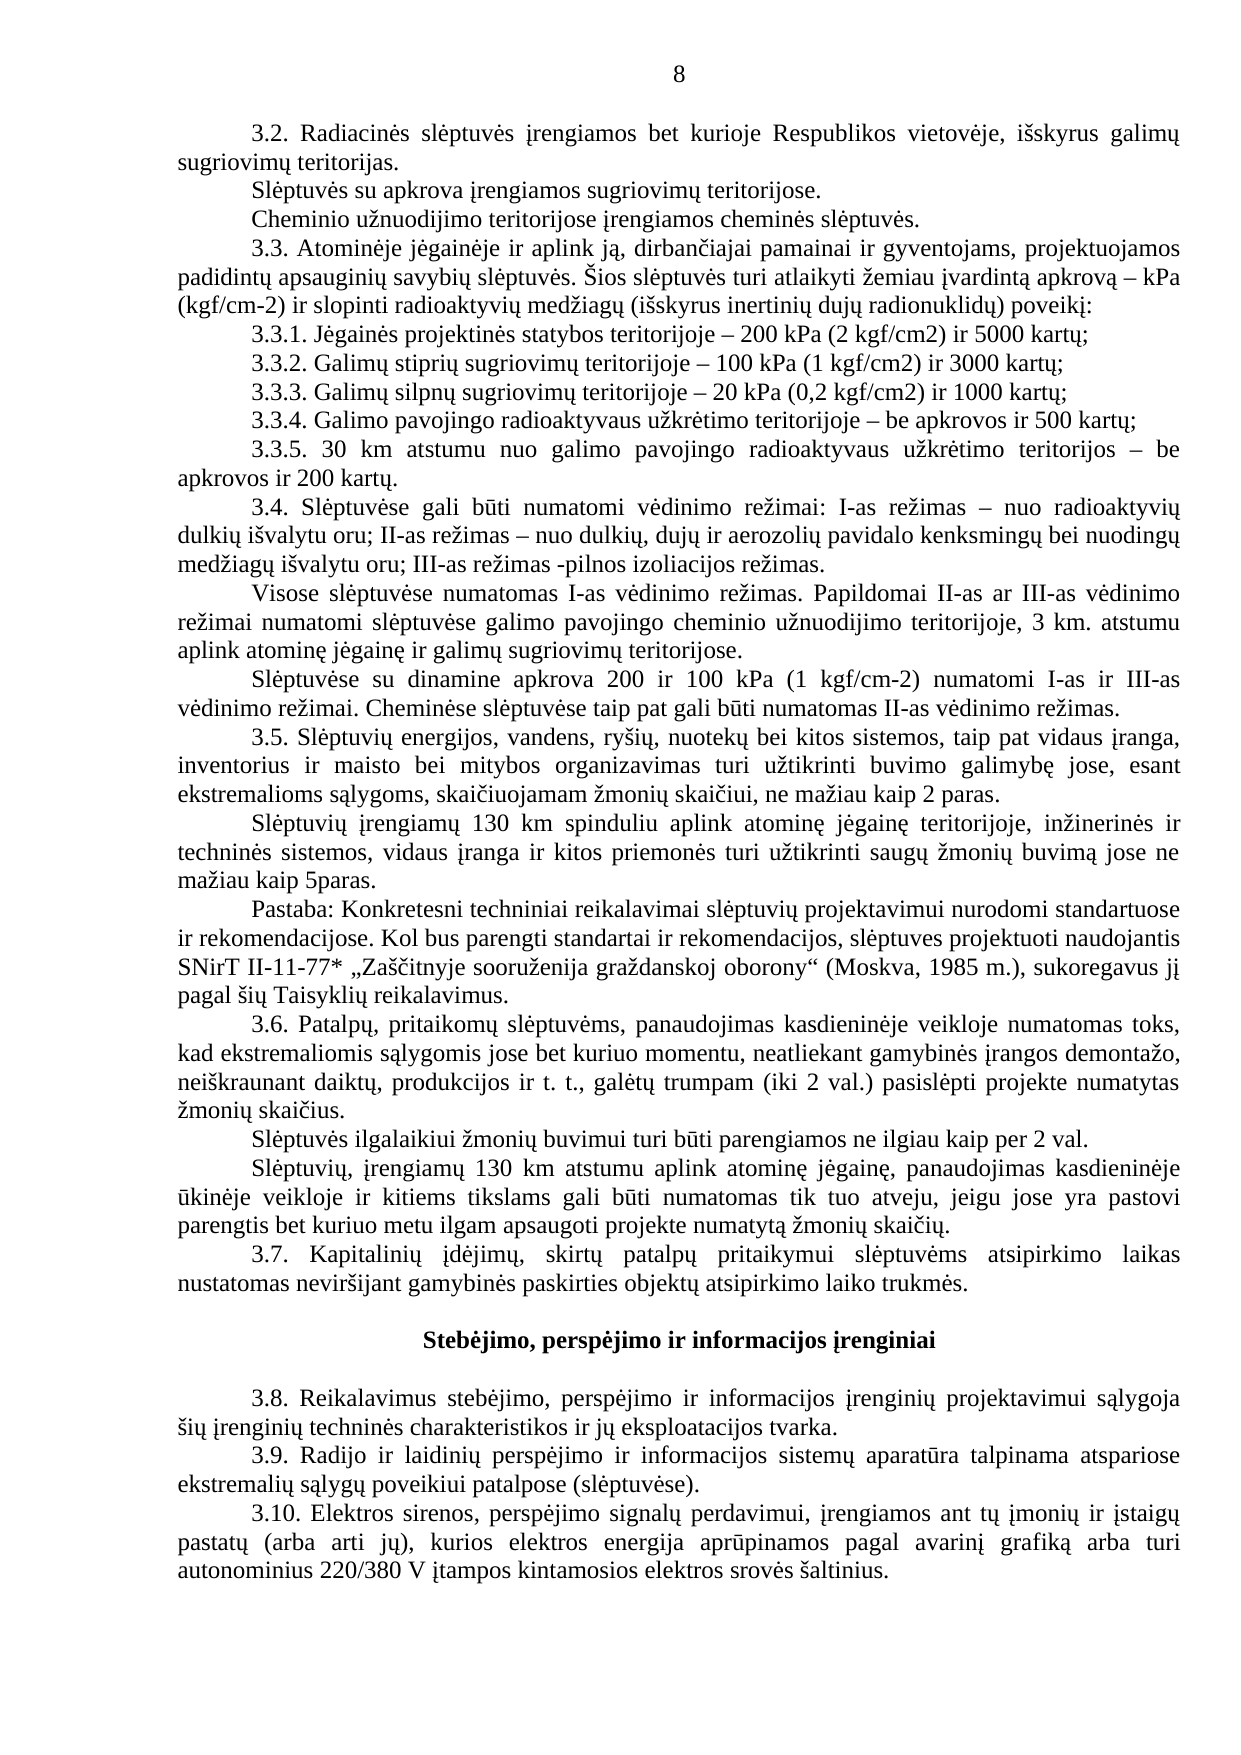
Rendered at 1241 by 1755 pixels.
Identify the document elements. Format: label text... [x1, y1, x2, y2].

text 3.8. Reikalavimus stebėjimo, perspėjimo ir informacijos įrenginių projektavimui sąlygoja šių įrenginių techninės charakteristikos ir jų eksploatacijos tvarka. [177, 1383, 1181, 1441]
text 3.3.1. Jėgainės projektinės statybos teritorijoje – 200 kPa (2 kgf/cm2) ir 5000 kartų; [177, 319, 1181, 348]
text 3.3.4. Galimo pavojingo radioaktyvaus užkrėtimo teritorijoje – be apkrovos ir 500 kartų; [177, 406, 1181, 434]
text 3.4. Slėptuvėse gali būti numatomi vėdinimo režimai: I-as režimas – nuo radioaktyvių dulkių išvalytu oru; II-as režimas – nuo dulkių, dujų ir aerozolių pavidalo kenksmingų bei nuodingų medžiagų išvalytu oru; III-as režimas -pilnos izoliacijos režimas. [177, 492, 1181, 578]
text 3.5. Slėptuvių energijos, vandens, ryšių, nuotekų bei kitos sistemos, taip pat vidaus įranga, inventorius ir maisto bei mitybos organizavimas turi užtikrinti buvimo galimybę jose, esant ekstremalioms sąlygoms, skaičiuojamam žmonių skaičiui, ne mažiau kaip 2 paras. [177, 722, 1181, 808]
text 3.3. Atominėje jėgainėje ir aplink ją, dirbančiajai pamainai ir gyventojams, projektuojamos padidintų apsauginių savybių slėptuvės. Šios slėptuvės turi atlaikyti žemiau įvardintą apkrovą – kPa (kgf/cm-2) ir slopinti radioaktyvių medžiagų (išskyrus inertinių dujų radionuklidų) poveikį: [177, 233, 1181, 319]
text 3.7. Kapitalinių įdėjimų, skirtų patalpų pritaikymui slėptuvėms atsipirkimo laikas nustatomas neviršijant gamybinės paskirties objektų atsipirkimo laiko trukmės. [177, 1239, 1181, 1297]
text 3.3.2. Galimų stiprių sugriovimų teritorijoje – 100 kPa (1 kgf/cm2) ir 3000 kartų; [177, 348, 1181, 377]
text 3.9. Radijo ir laidinių perspėjimo ir informacijos sistemų aparatūra talpinama atspariose ekstremalių sąlygų poveikiui patalpose (slėptuvėse). [177, 1441, 1181, 1498]
text 3.10. Elektros sirenos, perspėjimo signalų perdavimui, įrengiamos ant tų įmonių ir įstaigų pastatų (arba arti jų), kurios elektros energija aprūpinamos pagal avarinį grafiką arba turi autonominius 220/380 V įtampos kintamosios elektros srovės šaltinius. [177, 1498, 1181, 1584]
text Stebėjimo, perspėjimo ir informacijos įrenginiai [177, 1326, 1181, 1354]
text Slėptuvės su apkrova įrengiamos sugriovimų teritorijose. [177, 176, 1181, 204]
text 3.6. Patalpų, pritaikomų slėptuvėms, panaudojimas kasdieninėje veikloje numatomas toks, kad ekstremaliomis sąlygomis jose bet kuriuo momentu, neatliekant gamybinės įrangos demontažo, neiškraunant daiktų, produkcijos ir t. t., galėtų trumpam (iki 2 val.) pasislėpti projekte numatytas žmonių skaičius. [177, 1009, 1181, 1124]
text Pastaba: Konkretesni techniniai reikalavimai slėptuvių projektavimui nurodomi standartuose ir rekomendacijose. Kol bus parengti standartai ir rekomendacijos, slėptuves projektuoti naudojantis SNirT II-11-77* „Zaščitnyje sooruženija graždanskoj oborony“ (Moskva, 1985 m.), sukoregavus jį pagal šių Taisyklių reikalavimus. [177, 894, 1181, 1009]
text 3.3.3. Galimų silpnų sugriovimų teritorijoje – 20 kPa (0,2 kgf/cm2) ir 1000 kartų; [177, 377, 1181, 406]
text 3.3.5. 30 km atstumu nuo galimo pavojingo radioaktyvaus užkrėtimo teritorijos – be apkrovos ir 200 kartų. [177, 434, 1181, 492]
text Cheminio užnuodijimo teritorijose įrengiamos cheminės slėptuvės. [177, 204, 1181, 233]
text Slėptuvių įrengiamų 130 km spinduliu aplink atominę jėgainę teritorijoje, inžinerinės ir techninės sistemos, vidaus įranga ir kitos priemonės turi užtikrinti saugų žmonių buvimą jose ne mažiau kaip 5paras. [177, 808, 1181, 894]
text Slėptuvėse su dinamine apkrova 200 ir 100 kPa (1 kgf/cm-2) numatomi I-as ir III-as vėdinimo režimai. Cheminėse slėptuvėse taip pat gali būti numatomas II-as vėdinimo režimas. [177, 664, 1181, 722]
text Slėptuvės ilgalaikiui žmonių buvimui turi būti parengiamos ne ilgiau kaip per 2 val. [177, 1124, 1181, 1153]
text Slėptuvių, įrengiamų 130 km atstumu aplink atominę jėgainę, panaudojimas kasdieninėje ūkinėje veikloje ir kitiems tikslams gali būti numatomas tik tuo atveju, jeigu jose yra pastovi parengtis bet kuriuo metu ilgam apsaugoti projekte numatytą žmonių skaičių. [177, 1153, 1181, 1239]
text Visose slėptuvėse numatomas I-as vėdinimo režimas. Papildomai II-as ar III-as vėdinimo režimai numatomi slėptuvėse galimo pavojingo cheminio užnuodijimo teritorijoje, 3 km. atstumu aplink atominę jėgainę ir galimų sugriovimų teritorijose. [177, 578, 1181, 664]
text 3.2. Radiacinės slėptuvės įrengiamos bet kurioje Respublikos vietovėje, išskyrus galimų sugriovimų teritorijas. [177, 118, 1181, 176]
